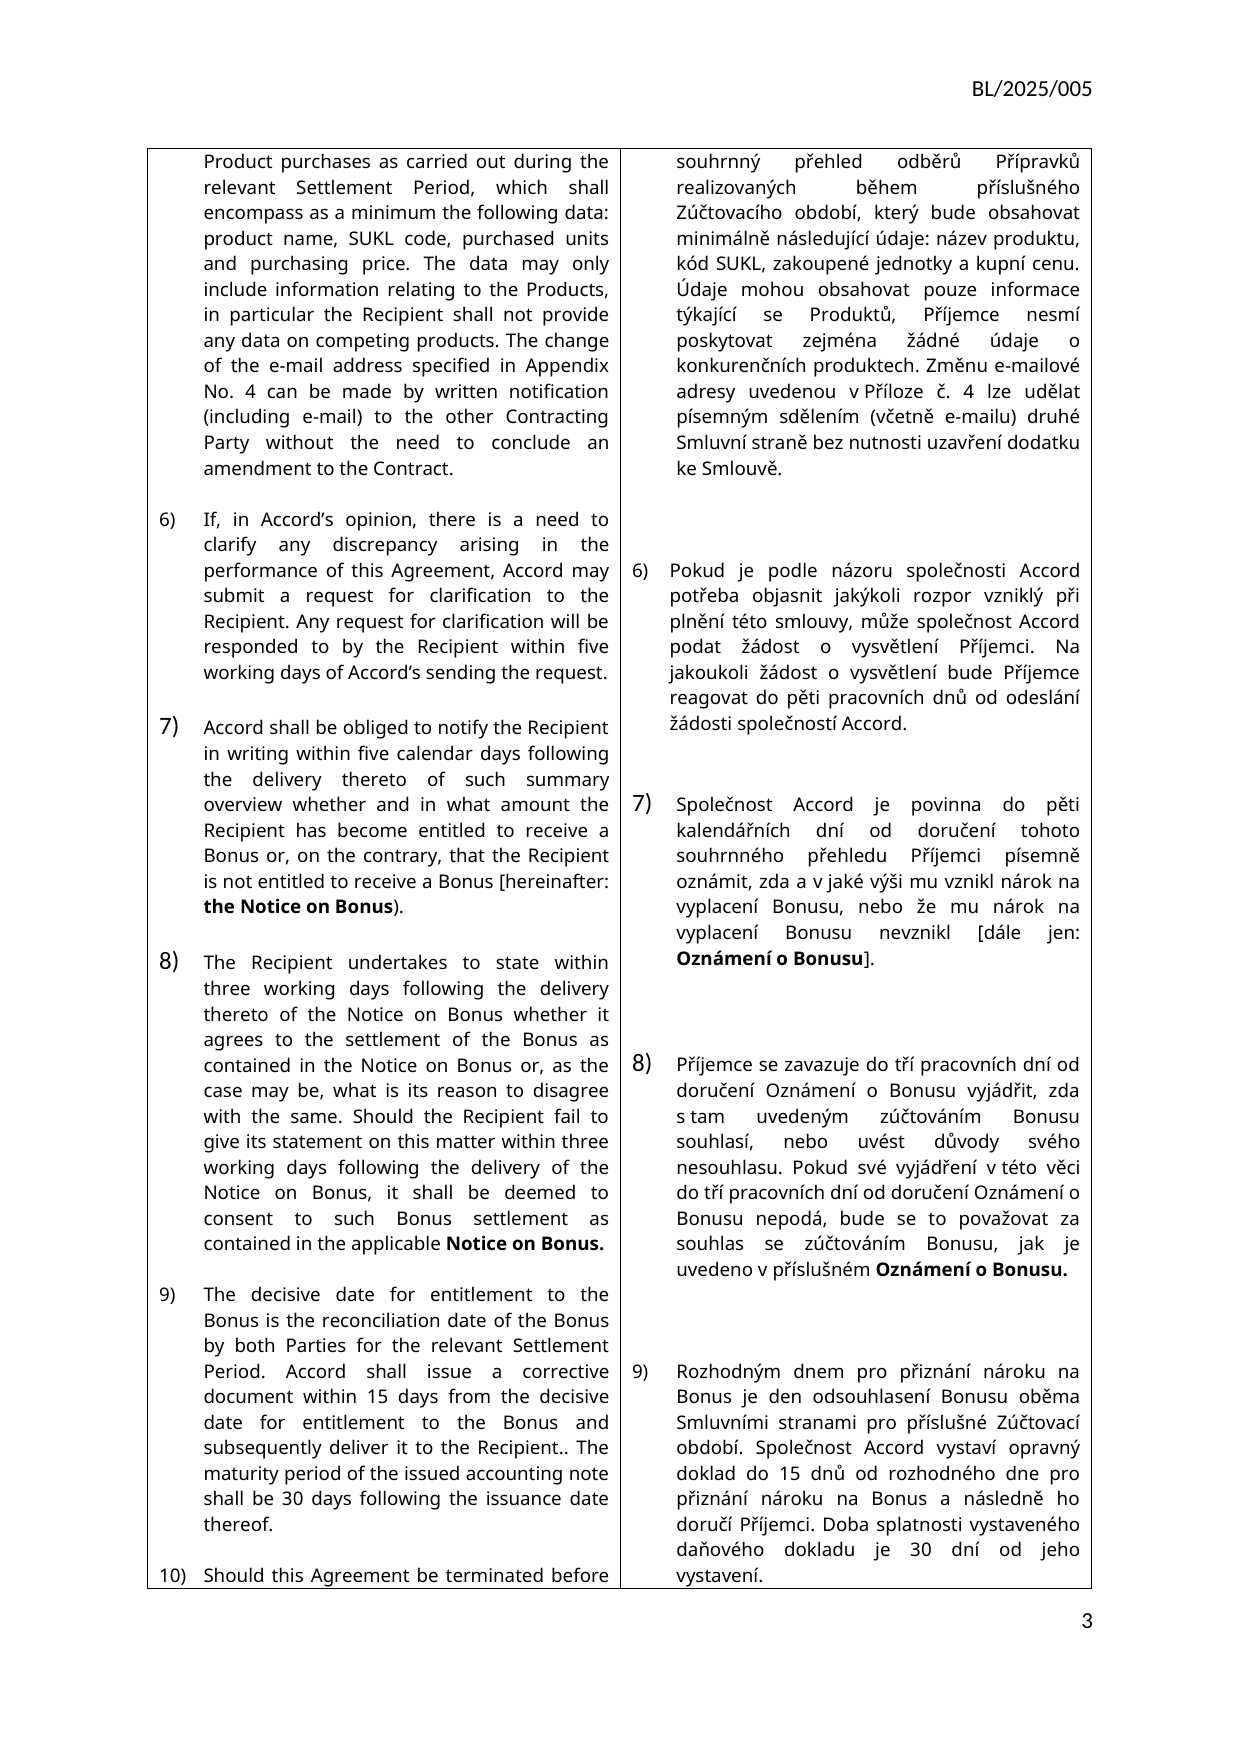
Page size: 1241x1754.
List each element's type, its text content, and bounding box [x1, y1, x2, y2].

table_header Product purchases as carried out during the relevant Settlement Period, which shall encompass as a minimum the following data: product name, SUKL code, purchased units and purchasing price. The data may only include information relating to the Products, in particular the Recipient shall not provide any data on competing products. The change of the e-mail address specified in Appendix No. 4 can be made by written notification (including e-mail) to the other Contracting Party without the need to conclude an amendment to the Contract. If, in Accord’s opinion, there is a need to clarify any discrepancy arising in the performance of this Agreement, Accord may submit a request for clarification to the Recipient. Any request for clarification will be responded to by the Recipient within five working days of Accord’s sending the request. Accord shall be obliged to notify the Recipient in writing within five calendar days following the delivery thereto of such summary overview whether and in what amount the Recipient has become entitled to receive a Bonus or, on the contrary, that the Recipient is not entitled to receive a Bonus [hereinafter: the Notice on Bonus). The Recipient undertakes to state within three working days following the delivery thereto of the Notice on Bonus whether it agrees to the settlement of the Bonus as contained in the Notice on Bonus or, as the case may be, what is its reason to disagree with the same. Should the Recipient fail to give its statement on this matter within three working days following the delivery of the Notice on Bonus, it shall be deemed to consent to such Bonus settlement as contained in the applicable Notice on Bonus. The decisive date for entitlement to the Bonus is the reconciliation date of the Bonus by both Parties for the relevant Settlement Period. Accord shall issue a corrective document within 15 days from the decisive date for entitlement to the Bonus and subsequently deliver it to the Recipient.. The maturity period of the issued accounting note shall be 30 days following the issuance date thereof. Should this Agreement be terminated before [148, 149, 620, 1588]
table_header Smlouva o spolupráci uzavřená dne […] mezi ACCORD HEALTHCARE s.r.o., se sídlem na adrese Na strži 2097/63, Krč, 140 00 Praha 4, IČ: 03031659, společností zapsanou v obchodním rejstříku vedeném Městským soudem v Praze, sp. zn. C 274586 zastoupenou: Ing. Gustavem Svěrákem, jednatelem (dále jen jako: „Accord”) a Fakultní nemocnice u sv. Anny v Brně, státní příspěvková organizace zřízená rozhodnutím Ministerstva zdravotnictví bez zákonné povinnosti zápisu do Obchodního rejstříku se sídlem: Pekařská 664/53, 602 00 Brno IČ: 00159816 DIČ: CZ00159816 zastoupená: Ing. Vlastimil Vajdák, ředitel (dále jen jako „Příjemce”) jednotlivě dále rovněž jako „Smluvní strana” a společně jako „Smluvní strany” § 1 Předmět smlouvy Příjemce kupuje přípravky společnosti Accord uvedené v Příloze č. 1 této smlouvy [dále jen: Přípravky]. Přípravky jsou Příjemci dodávány společností Accord prostřednictvím distributorů, a to pro účely dodávek na českém trhu [dále jen: Příslušné území]. Distributoři společnosti Accord působící v České republice, s nimiž společnost Accord uzavřela smlouvy o dodávkách Přípravků na Příslušném území a od nichž Příjemce přípravky kupuje, jsou uvedeni v Příloze č. 3 této smlouvy a dále jsou označování jako Distributoři. Seznam Distributorů lze upravovat v souladu s ustanovením § 6 odst. 2 této smlouvy. Podmínky nákupu Přípravků Příjemce od Distributorů nejsou touto Smlouvou o spolupráci [dále jen: Smlouva] žádným způsobem dotčeny. Příjemce prohlašuje, že koupil Přípravky prostřednictvím Distributora v takovém množství, které je nezbytné pro jeho činnost. Příjemce prohlašuje, že ve smlouvě uzavřené mezi Příjemcem a Distributorem jsou obchodní vztahy upraveny zejména s ohledem na způsob objednávání a dodávání Přípravků, požadavky ohledně Přípravků, způsob jejich akceptace apod. Stanovuje se, že dohoda mezi Příjemcem a Distributorem bude zcela nezávislá na této Smlouvě a jejích ustanoveních. Za nákup Přípravků se společnost Accord zavazuje poskytovat Příjemci finanční bonusy [dále jen: Bonus], pokud souhrnné nákupy ze strany Příjemce od Distributora dosáhnou ujednaného objemu v dohodnutém zúčtovacím období, jak je specifikován v Příloze č. 2 [dále jen: Prahová hodnota]. Smluvní strany ujednávají, že zúčtovacím obdobím je zúčtovací období pro výpočet Bonusu, jak je uvedeno v Příloze č. 2 [dále jen: Zúčtovací období]. § 2 Podmínky Výše Bonusu vychází z úrovně dosažené souhrnnými nákupy Přípravků od všech Distributorů v daném Zúčtovacím období, jak je uvedeno v Příloze č. 2 (tj. Bonusová rozmezí). Konkrétní úrovně a výše Bonusu spojeného s dosažením konkrétním úrovně nákupu (tj. Bonusová rozmezí) jsou uvedeny Příloze č. 2 této Smlouvy. Dosažení vyšší úrovně odběru opravňuje Příjemce k získání vyššího Bonusu. Pro každé Zúčtovací období je za předpokladu dosažení příslušné Prahové hodnoty vypočtena výše Bonusu s použitím vzorce uvedeného v Příloze č. 2 této Smlouvy. Do pěti pracovních dní po uplynutí Zúčtovacího období Příjemce zašle na e-mailovou adresu uvedenou v Příloze č. 4 souhrnný přehled odběrů Přípravků realizovaných během příslušného Zúčtovacího období, který bude obsahovat minimálně následující údaje: název produktu, kód SUKL, zakoupené jednotky a kupní cenu. Údaje mohou obsahovat pouze informace týkající se Produktů, Příjemce nesmí poskytovat zejména žádné údaje o konkurenčních produktech. Změnu e-mailové adresy uvedenou v Příloze č. 4 lze udělat písemným sdělením (včetně e-mailu) druhé Smluvní straně bez nutnosti uzavření dodatku ke Smlouvě. Pokud je podle názoru společnosti Accord potřeba objasnit jakýkoli rozpor vzniklý při plnění této smlouvy, může společnost Accord podat žádost o vysvětlení Příjemci. Na jakoukoli žádost o vysvětlení bude Příjemce reagovat do pěti pracovních dnů od odeslání žádosti společností Accord. Společnost Accord je povinna do pěti kalendářních dní od doručení tohoto souhrnného přehledu Příjemci písemně oznámit, zda a v jaké výši mu vznikl nárok na vyplacení Bonusu, nebo že mu nárok na vyplacení Bonusu nevznikl [dále jen: Oznámení o Bonusu]. Příjemce se zavazuje do tří pracovních dní od doručení Oznámení o Bonusu vyjádřit, zda s tam uvedeným zúčtováním Bonusu souhlasí, nebo uvést důvody svého nesouhlasu. Pokud své vyjádření v této věci do tří pracovních dní od doručení Oznámení o Bonusu nepodá, bude se to považovat za souhlas se zúčtováním Bonusu, jak je uvedeno v příslušném Oznámení o Bonusu. Rozhodným dnem pro přiznání nároku na Bonus je den odsouhlasení Bonusu oběma Smluvními stranami pro příslušné Zúčtovací období. Společnost Accord vystaví opravný doklad do 15 dnů od rozhodného dne pro přiznání nároku na Bonus a následně ho doručí Příjemci. Doba splatnosti vystaveného daňového dokladu je 30 dní od jeho vystavení. Dojde-li k ukončení platnosti této Smlouvy před uplynutím Zúčtovacího období, společnost Accord poskytne Příjemci za takové zkrácené období poměrnou (alikvotní) část Bonusu, jak je popsáno ve výše uvedeném odstavci, a to za podmínky, že Příjemce odebral poměrnou část požadovaného množství, jak je uvedeno v příslušné příloze týkající se poskytnutí Bonusu. V případě vrácení Přípravků Distributorům po vyplacení Bonusu bude částka odpovídající hodnotě vrácených Přípravků vypočtená s použitím cen uvedených v Příloze č. 1 této Smlouvy odečtena od částky nákupu dosaženého v Zúčtovacím období, v němž k vrácení Přípravků došlo. § 3 Důvěrný charakter informací Obě Smluvní strany uznávají, že v rámci vztahu vzniklého na základě této Smlouvy mohou mít Příjemce a společnost Accord přístup k informacím značné hodnoty pro druhou Smluvní stranu, včetně: softwaru, programů, obchodního tajemství, žádostí, know-how a postupů a dále včetně finančních, obchodních, marketingových informací a seznamů zákazníků ve vztahu k Přípravkům (dále společně jako „důvěrné informace"). Důvěrné informace však nezahrnují informace (a), které jsou nebo se následně stanou veřejně známými, (b) o nichž může druhá Smluvní strana doložit, že jí byly známy přede dnem uzavření této Smlouvy, (c) které byly druhé Smluvní straně sděleny v dobré víře třetí osobou, která je oprávněna tak učinit nebo (d) které společnost Accord výslovně zamýšlí sdělit zákazníkům na příslušném území. Každá Smluvní strana potvrzuje a ujednává, že druhá Smluvní strana má veškerá práva a právní titul ke svým důvěrným informacím. Každá Smluvní strana dále ujednává, že (a) zachová důvěrný charakter informací, o nichž se dozví, (b) přijme veškerá nezbytná opatření, aby předešla sdělování důvěrných informací ze strany svých zástupců a (c) během doby platnosti této Smlouvy a dokud se důvěrné informace nestanou veřejně známými prostřednictvím konání Smluvní strany, která důvěrné informace poskytuje, či jejího opomenutí konat, žádným způsobem nezveřejní, nesdělí ani nebude šířit žádnou část důvěrných informací ani tyto nebude užívat bez předchozího písemného souhlasu Smluvní strany, která důvěrné informace poskytuje. Závazek zachovávat důvěrný charakter důvěrných informací je účinný, dokud informace nepozbydou svůj důvěrný charakter, nicméně závazek zachovávat důvěrný charakter důvěrných informací zde popsaný je účinný také nejméně po dobu 5 let ode dne zpřístupnění relevantní části těchto informací, a to i po uplynutí či ukončení této Smlouvy. § 4 Úplná dohoda Tato Smlouva nahrazuje všechny předchozí Smlouvy a ujednání, písemné či ústní, výslovné či implikované mezi Smluvními stranami týkající se jejího předmětu. Stane-li se kterékoli ustanovení této Smlouvy neplatným, neúčinným či nevymahatelným, nebude to mít vliv na platnost či vymahatelnost této Smlouvy jako celku nebo jejích jiných ustanovení. Smluvní strany se zavazují nahradit jakékoli takové neplatné, neúčinné či nevymahatelné ustanovení novým platným a vymahatelným ustanovení, jehož účel nejvíce odpovídá účelu původního ustanovení této Smlouvy. Právní vztahy Smluvních stran se řídí platnými právními předpisy České republiky. V souvislosti s aplikací ustanovení zákona č. 340/2015 Sb., o zvláštních podmínkách účinnosti některých smluv, uveřejňování těchto smluv a o registru smluv (zákon o registru smluv), ve znění pozdějších předpisů (dále jen jako „Zákon o registru smluv”) a pokud bude uveřejnění této Smlouvy podle ustanovení Zákona o registru smluv povinné, Smluvní strany ujednávají, že Smlouvu uveřejní Příjemce. Před jejím uveřejněním společnost Accord bez zbytečného odkladu písemně (e-mailem) předem schválí znění, které mají být v registru smluv uveřejněny. § 5 Doba platnosti Smlouvy a její ukončení Tato smlouva nabývá platnosti dnem jejího uzavření a účinnosti dnem publikace v registru smluv. Smluvní strany si tímto vzájemně potvrzují, že ujednání této smlouvy se použijí i na právní poměry vzniklé mezi smluvními stranami dle této smlouvy od 1.1.2025 do okamžiku nabytí účinnosti této smlouvy dle registru smluv. Tato smlouva se uzavírá na dobu neurčitou. Každá Smluvní strana je oprávněna tuto Smlouvu vypovědět s tím, že výpovědní doba činí 30 dní od jejího doručení druhé Smluvní straně. Výpověď Smlouvy musí být vyhotovena písemně, v opačném případě je neplatná. § 6 Různá ustanovení Jakoukoli odchylku od ustanovení této Smlouvy (včetně příloh) nebo jejich změnu lze provést pouze na základě písemného dokumentu vyhotoveného výslovně za tímto účelem a podepsaného oběma Smluvními stranami. Žádná změna ustanovení této Smlouvy nebude účinná, pokud nebude uzavřena v písemné formě a dohodnuta a podepsána všemi Smluvními stranami. V případě, že kterákoli ze Smluvních stran neuplatní některé ze svých práv z této Smlouvy nebo tak učiní s prodlením, nebude se mít za to, že svá práva z této Smlouvy upravila nebo se jejich uplatnění nadále vzdává. Žádná Smluvní strana nepostoupí tuto Smlouvu ani práva či povinnosti z ní vyplývající žádné třetí osobě bez předchozího písemného souhlasu druhé Smluvní strany. Postoupení práv a povinností Smluvní stranou kterékoli z jejích přidružených společností je přípustné s předchozím písemným souhlasem druhé Smluvní strany. Tato Smlouva se uzavírá v anglickém a českém jazyce. V případě rozporu mezi českým zněním této Smlouvy a anglickým zněním má přednost česká verze. § 7 Protikorupční a sankční režim Každá strana se zavazuje plnit své závazky podle této smlouvy způsobem, který je v souladu s dobrou etikou podnikání a všemi příslušnými protikorupčními zákony o boji proti podplácení veřejných činitelů v mezinárodním obchodě. Žádná ze stran zejména nesmí: nabízet, slibovat nebo poskytovat jakékoli nevhodné peněžní nebo jiné výhody, přímo nebo prostřednictvím zprostředkovatelů, veřejnému činiteli, zdravotnickému pracovníkovi nebo osobě sdružené ve zdravotnické organizaci, aby ovlivňovala její/její rozhodnutí nebo jednání za účelem získat výhodu / přimět třetí stranu získat výhodu. Strany souhlasí s tím, že budou dodržovat příslušné protikorupční právní předpisy a také všechny zákony provádějící Úmluvu OSN proti korupci a Úmluvu OECD o boji proti úplatkářství, včetně platných protikorupčních zákonů na území, jakož i vnitřní zásady dodržování předpisů smluvních stran, včetně přílohy 5 (souhrnně „protikorupční zákony“). V případě, že je každá ze stran obviněna nebo se stane předmětem vyšetřování ze strany vládního orgánu za údajné porušení platných protikorupčních zákonů v souvislosti s touto smlouvou, nebo každá ze stran oznámí druhé straně, že má rozumný důvod k domněnce, že druhá strana nedodržela platné protikorupční zákony v souvislosti s touto smlouvou (a dostatečně podrobně zveřejní důkazy, na nichž se toto přesvědčení opírá), strana, která oznámí porušující stranu, bude mít právo písemně požádat porušující stranu o poskytnutí přístupu (buď přímo, nebo prostřednictvím právního zástupce nebo mezinárodně uznávaného nezávislého auditora) k takovým písemným záznamům nebo jiným informacím, které jsou přiměřeně požadované k důvěryhodnému vyvrácení takového údajného nedodržení. Pokud v souvislosti s touto smlouvou kterákoli ze smluvních stran poruší své povinnosti podle § 8 nebo přizná porušení nebo je státním orgánem rozhodnuto, že porušila platný protikorupční zákon, je druhá smluvní strana oprávněna okamžitě ukončit tuto smlouvu. písemným oznámením příjemci. § 8 Rozhodné právo Tato Smlouva a jakýkoli spor z ní vyplývající se řídí právním řádem České republiky a budou vykládány v souladu s ním. Smluvní strany ujednávají, že výhradní pravomoc k rozhodování jakýchkoli sporů mezi nimi, které nemohou být vyřešeny smírnou cestou, mají soudy České republiky. § 9 Přílohy 1) Nedílnou součástí této smlouvy jsou následující přílohy: 1. Příloha č. 1 – Přípravky 2. Příloha č. 2 – Vzor a výpočet 3. Příloha č. 3 – Seznam distributorů 4. Příloha č. 4 – Emailové adresy pro vzájemnou komunikaci *** [621, 149, 1091, 1588]
